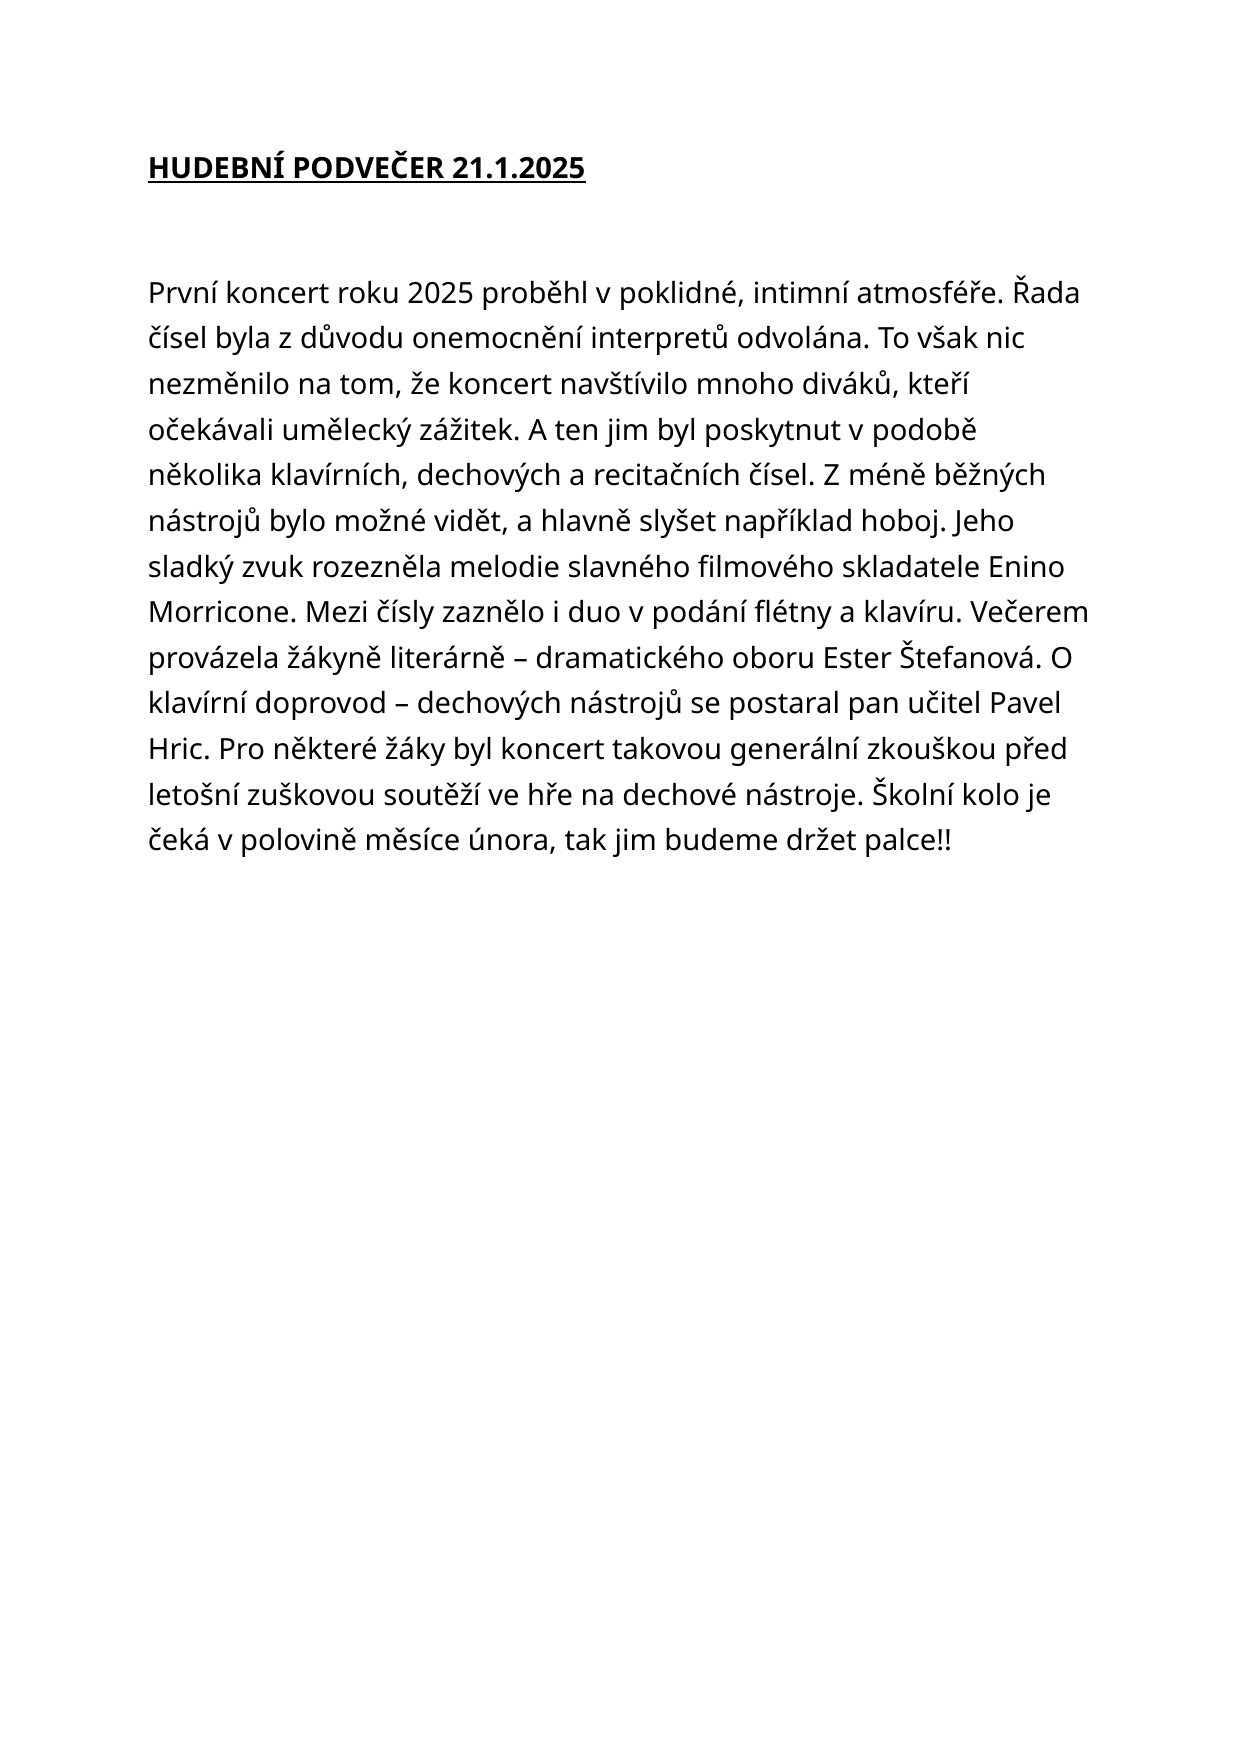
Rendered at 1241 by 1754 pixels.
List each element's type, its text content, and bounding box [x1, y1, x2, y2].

text HUDEBNÍ PODVEČER 21.1.2025 [148, 148, 1093, 187]
text První koncert roku 2025 proběhl v poklidné, intimní atmosféře. Řada čísel byla z důvodu onemocnění interpretů odvolána. To však nic nezměnilo na tom, že koncert navštívilo mnoho diváků, kteří očekávali umělecký zážitek. A ten jim byl poskytnut v podobě několika klavírních, dechových a recitačních čísel. Z méně běžných nástrojů bylo možné vidět, a hlavně slyšet například hoboj. Jeho sladký zvuk rozezněla melodie slavného filmového skladatele Enino Morricone. Mezi čísly zaznělo i duo v podání flétny a klavíru. Večerem provázela žákyně literárně – dramatického oboru Ester Štefanová. O klavírní doprovod – dechových nástrojů se postaral pan učitel Pavel Hric. Pro některé žáky byl koncert takovou generální zkouškou před letošní zuškovou soutěží ve hře na dechové nástroje. Školní kolo je čeká v polovině měsíce února, tak jim budeme držet palce!! [148, 272, 1093, 859]
